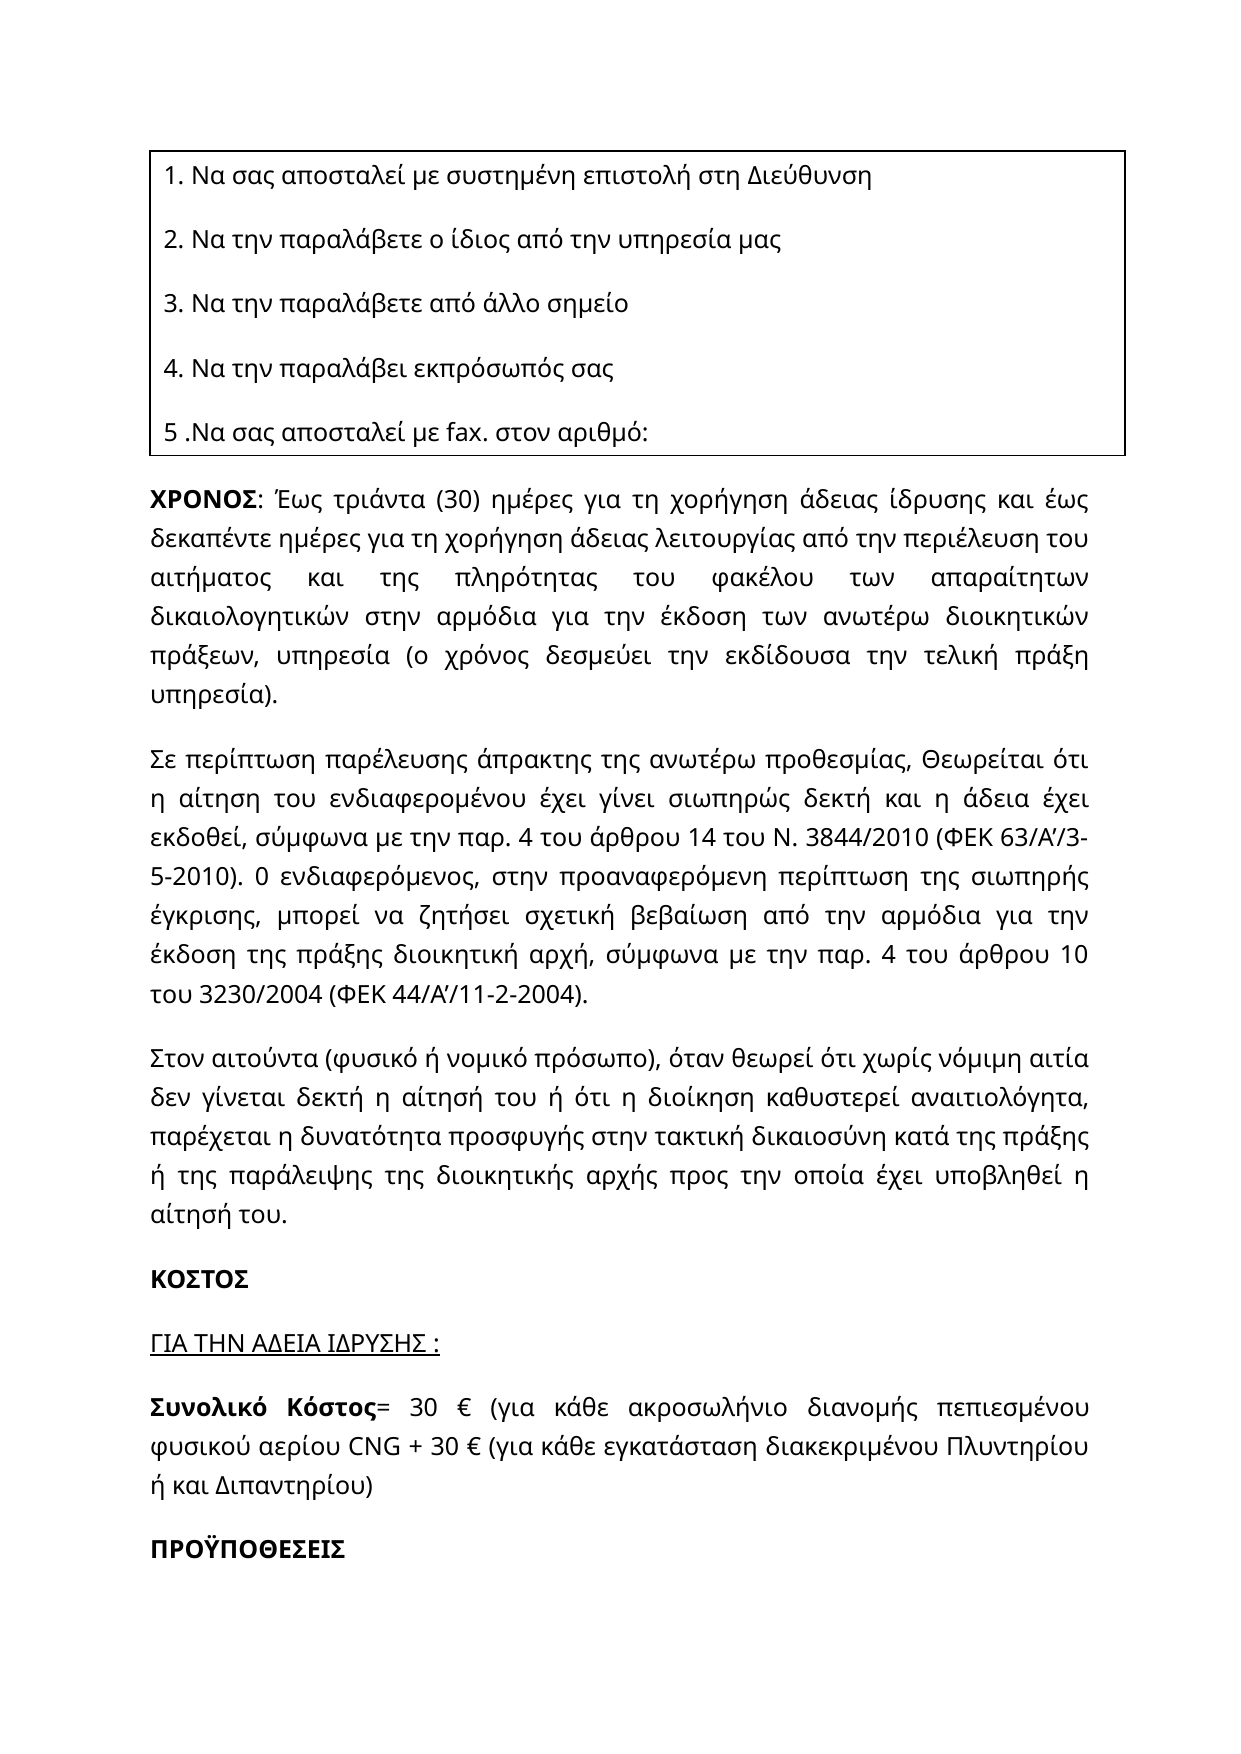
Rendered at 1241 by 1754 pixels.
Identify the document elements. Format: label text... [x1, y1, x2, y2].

text ΚΟΣΤΟΣ [150, 1261, 1090, 1295]
text ΠΡΟΫΠΟΘΕΣΕΙΣ [150, 1532, 1090, 1566]
table_cell 1. Να σας αποσταλεί με συστημένη επιστολή στη Διεύθυνση 2. Να την παραλάβετε ο ίδιος από την υπηρεσία μας 3. Να την παραλάβετε από άλλο σημείο 4. Να την παραλάβει εκπρόσωπός σας 5 .Να σας αποσταλεί με fax. στον αριθμό: [151, 152, 1124, 455]
text ΧΡΟΝΟΣ: Έως τριάντα (30) ημέρες για τη χορήγηση άδειας ίδρυσης και έως δεκαπέντε ημέρες για τη χορήγηση άδειας λειτουργίας από την περιέλευση του αιτήματος και της πληρότητας του φακέλου των απαραίτητων δικαιολογητικών στην αρμόδια για την έκδοση των ανωτέρω διοικητικών πράξεων, υπηρεσία (ο χρόνος δεσμεύει την εκδίδουσα την τελική πράξη υπηρεσία). [150, 481, 1090, 711]
text Σε περίπτωση παρέλευσης άπρακτης της ανωτέρω προθεσμίας, Θεωρείται ότι η αίτηση του ενδιαφερομένου έχει γίνει σιωπηρώς δεκτή και η άδεια έχει εκδοθεί, σύμφωνα με την παρ. 4 του άρθρου 14 του Ν. 3844/2010 (ΦΕΚ 63/Α’/3-5-2010). 0 ενδιαφερόμενος, στην προαναφερόμενη περίπτωση της σιωπηρής έγκρισης, μπορεί να ζητήσει σχετική βεβαίωση από την αρμόδια για την έκδοση της πράξης διοικητική αρχή, σύμφωνα με την παρ. 4 του άρθρου 10 του 3230/2004 (ΦΕΚ 44/Α’/11-2-2004). [150, 741, 1090, 1010]
text ΓΙΑ ΤΗΝ ΑΔΕΙΑ ΙΔΡΥΣΗΣ : [150, 1326, 1090, 1359]
text Στον αιτούντα (φυσικό ή νομικό πρόσωπο), όταν θεωρεί ότι χωρίς νόμιμη αιτία δεν γίνεται δεκτή η αίτησή του ή ότι η διοίκηση καθυστερεί αναιτιολόγητα, παρέχεται η δυνατότητα προσφυγής στην τακτική δικαιοσύνη κατά της πράξης ή της παράλειψης της διοικητικής αρχής προς την οποία έχει υποβληθεί η αίτησή του. [150, 1041, 1090, 1231]
text Συνολικό Κόστος= 30 € (για κάθε ακροσωλήνιο διανομής πεπιεσμένου φυσικού αερίου CNG + 30 € (για κάθε εγκατάσταση διακεκριμένου Πλυντηρίου ή και Διπαντηρίου) [150, 1390, 1090, 1502]
